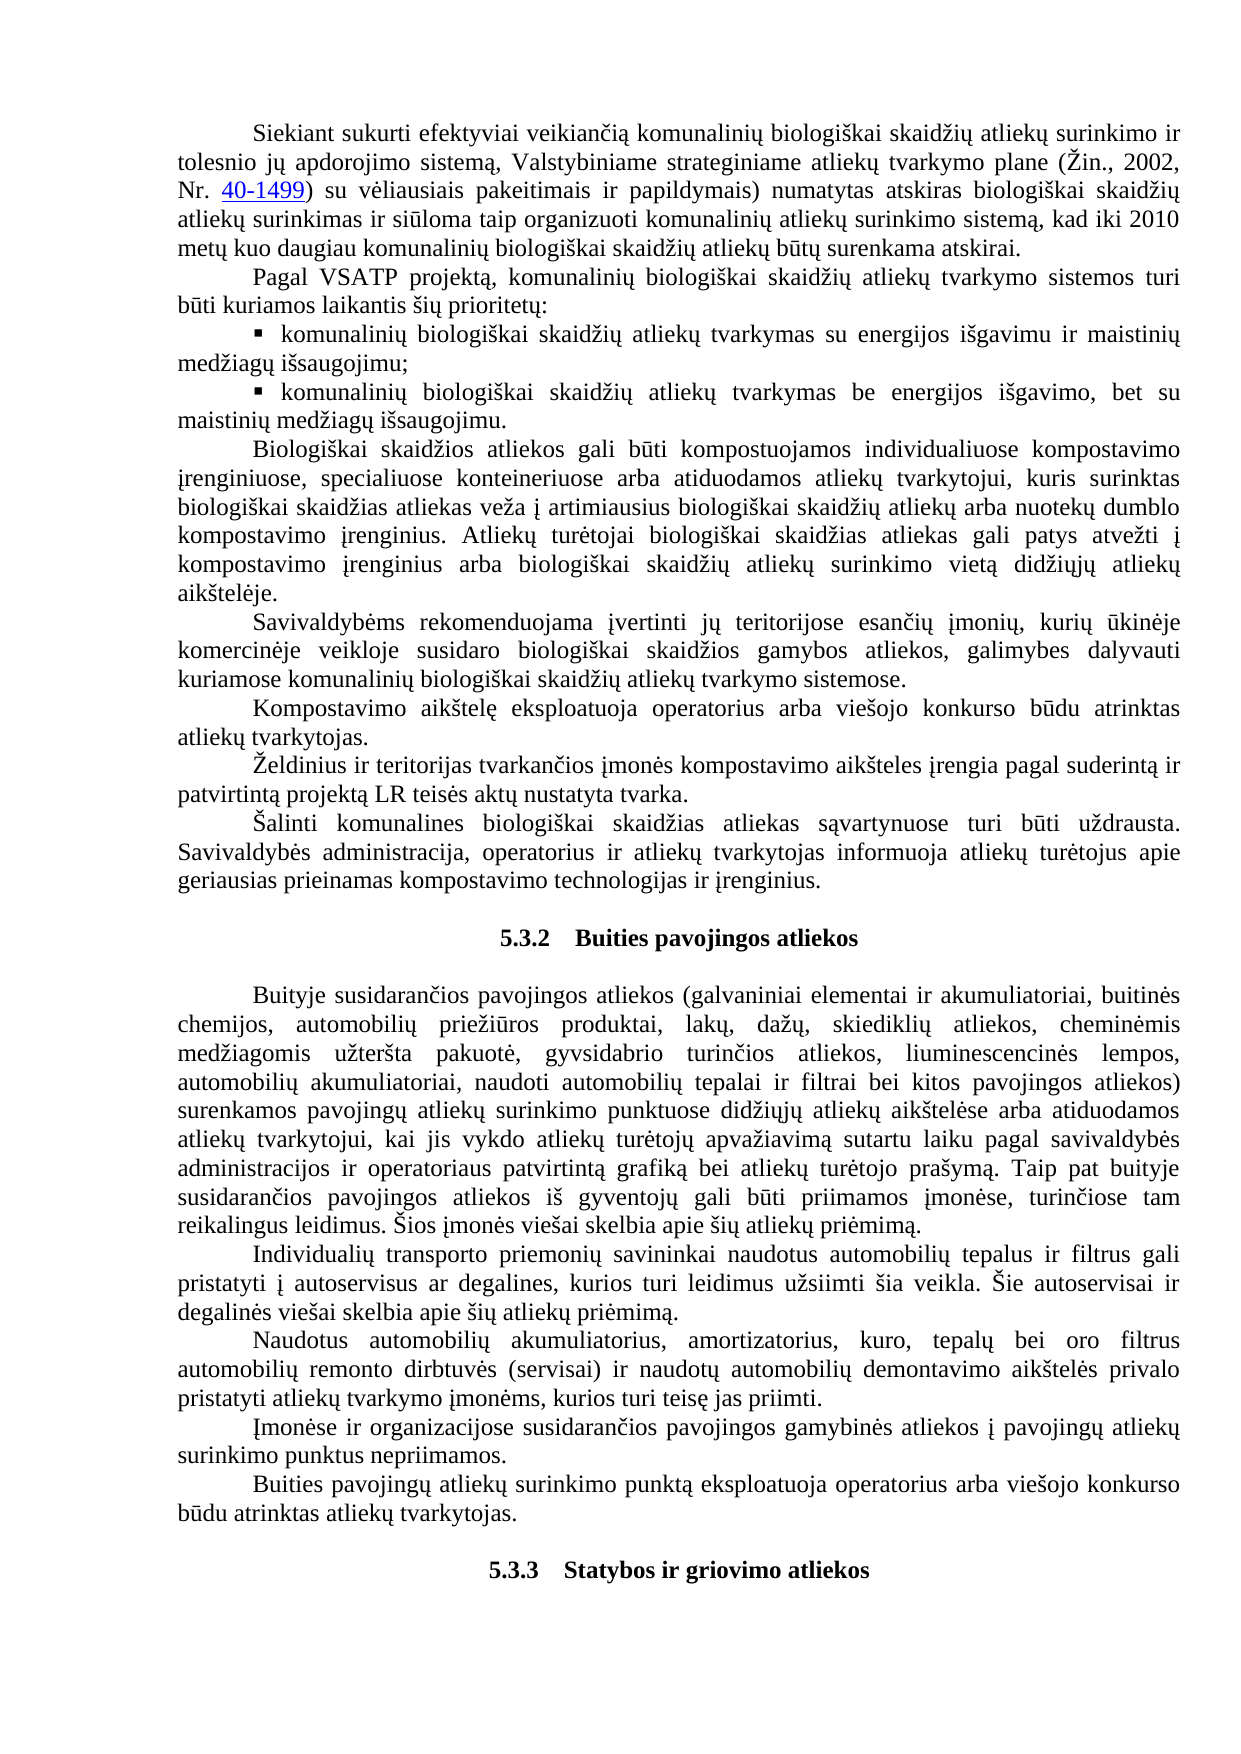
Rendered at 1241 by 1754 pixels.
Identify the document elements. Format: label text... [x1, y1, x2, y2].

text Įmonėse ir organizacijose susidarančios pavojingos gamybinės atliekos į pavojingų atliekų surinkimo punktus nepriimamos. [177, 1412, 1181, 1469]
text Pagal VSATP projektą, komunalinių biologiškai skaidžių atliekų tvarkymo sistemos turi būti kuriamos laikantis šių prioritetų: [177, 262, 1181, 319]
text 5.3.2 Buities pavojingos atliekos [177, 923, 1181, 952]
text Siekiant sukurti efektyviai veikiančią komunalinių biologiškai skaidžių atliekų surinkimo ir tolesnio jų apdorojimo sistemą, Valstybiniame strateginiame atliekų tvarkymo plane (Žin., 2002, Nr. 40-1499) su vėliausiais pakeitimais ir papildymais) numatytas atskiras biologiškai skaidžių atliekų surinkimas ir siūloma taip organizuoti komunalinių atliekų surinkimo sistemą, kad iki 2010 metų kuo daugiau komunalinių biologiškai skaidžių atliekų būtų surenkama atskirai. [177, 118, 1181, 262]
text Individualių transporto priemonių savininkai naudotus automobilių tepalus ir filtrus gali pristatyti į autoservisus ar degalines, kurios turi leidimus užsiimti šia veikla. Šie autoservisai ir degalinės viešai skelbia apie šių atliekų priėmimą. [177, 1239, 1181, 1326]
text Buities pavojingų atliekų surinkimo punktą eksploatuoja operatorius arba viešojo konkurso būdu atrinktas atliekų tvarkytojas. [177, 1469, 1181, 1527]
text Kompostavimo aikštelę eksploatuoja operatorius arba viešojo konkurso būdu atrinktas atliekų tvarkytojas. [177, 693, 1181, 751]
text Naudotus automobilių akumuliatorius, amortizatorius, kuro, tepalų bei oro filtrus automobilių remonto dirbtuvės (servisai) ir naudotų automobilių demontavimo aikštelės privalo pristatyti atliekų tvarkymo įmonėms, kurios turi teisę jas priimti. [177, 1326, 1181, 1412]
text Savivaldybėms rekomenduojama įvertinti jų teritorijose esančių įmonių, kurių ūkinėje komercinėje veikloje susidaro biologiškai skaidžios gamybos atliekos, galimybes dalyvauti kuriamose komunalinių biologiškai skaidžių atliekų tvarkymo sistemose. [177, 607, 1181, 693]
text Šalinti komunalines biologiškai skaidžias atliekas sąvartynuose turi būti uždrausta. Savivaldybės administracija, operatorius ir atliekų tvarkytojas informuoja atliekų turėtojus apie geriausias prieinamas kompostavimo technologijas ir įrenginius. [177, 808, 1181, 894]
text Biologiškai skaidžios atliekos gali būti kompostuojamos individualiuose kompostavimo įrenginiuose, specialiuose konteineriuose arba atiduodamos atliekų tvarkytojui, kuris surinktas biologiškai skaidžias atliekas veža į artimiausius biologiškai skaidžių atliekų arba nuotekų dumblo kompostavimo įrenginius. Atliekų turėtojai biologiškai skaidžias atliekas gali patys atvežti į kompostavimo įrenginius arba biologiškai skaidžių atliekų surinkimo vietą didžiųjų atliekų aikštelėje. [177, 434, 1181, 607]
text  komunalinių biologiškai skaidžių atliekų tvarkymas be energijos išgavimo, bet su maistinių medžiagų išsaugojimu. [177, 377, 1181, 434]
text  komunalinių biologiškai skaidžių atliekų tvarkymas su energijos išgavimu ir maistinių medžiagų išsaugojimu; [177, 319, 1181, 377]
text 5.3.3 Statybos ir griovimo atliekos [177, 1556, 1181, 1584]
text Buityje susidarančios pavojingos atliekos (galvaniniai elementai ir akumuliatoriai, buitinės chemijos, automobilių priežiūros produktai, lakų, dažų, skiediklių atliekos, cheminėmis medžiagomis užteršta pakuotė, gyvsidabrio turinčios atliekos, liuminescencinės lempos, automobilių akumuliatoriai, naudoti automobilių tepalai ir filtrai bei kitos pavojingos atliekos) surenkamos pavojingų atliekų surinkimo punktuose didžiųjų atliekų aikštelėse arba atiduodamos atliekų tvarkytojui, kai jis vykdo atliekų turėtojų apvažiavimą sutartu laiku pagal savivaldybės administracijos ir operatoriaus patvirtintą grafiką bei atliekų turėtojo prašymą. Taip pat buityje susidarančios pavojingos atliekos iš gyventojų gali būti priimamos įmonėse, turinčiose tam reikalingus leidimus. Šios įmonės viešai skelbia apie šių atliekų priėmimą. [177, 981, 1181, 1239]
text Želdinius ir teritorijas tvarkančios įmonės kompostavimo aikšteles įrengia pagal suderintą ir patvirtintą projektą LR teisės aktų nustatyta tvarka. [177, 751, 1181, 808]
